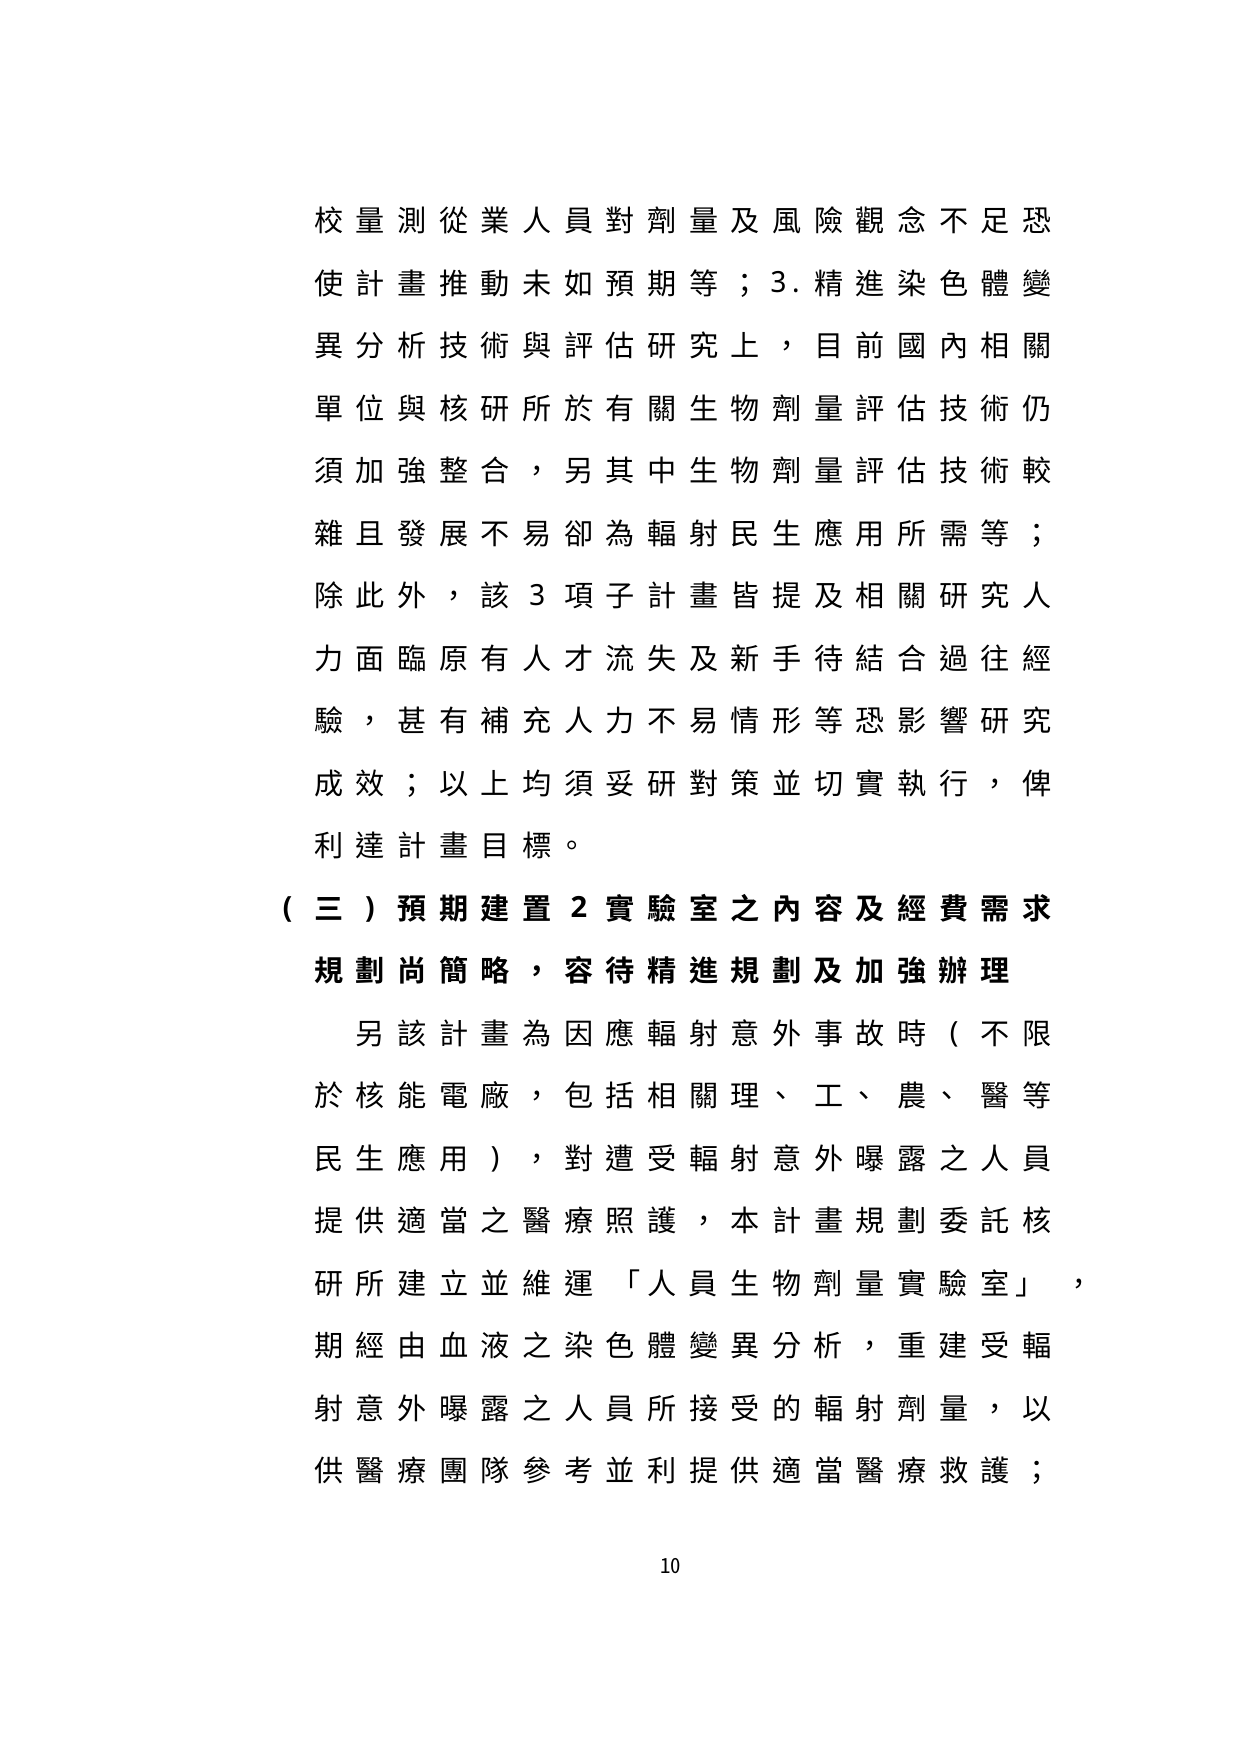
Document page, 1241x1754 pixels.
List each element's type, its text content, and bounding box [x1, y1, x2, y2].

text 依該計畫書所列，執行該計畫應主要注意事項包括：1.建立國際同步之輻射防護規範研究上，須注意法規演進所帶來之可能衝擊(如人力物力成本之提升)；2.強化國內輻射檢校量測技術能力研究部分，則應注意目前尚未發現眼球劑量標準之國際規範致影響建立客觀合理標準，而為因應國際趨勢增訂之規定恐增有關游離輻射產業營運成本，另相關標準之建置與維持可能趨向繁雜及多樣化恐增該領域試驗執行機構之營運困境，以及現行相關輻射檢校量測從業人員對劑量及風險觀念不足恐使計畫推動未如預期等；3.精進染色體變異分析技術與評估研究上，目前國內相關單位與核研所於有關生物劑量評估技術仍須加強整合，另其中生物劑量評估技術較雜且發展不易卻為輻射民生應用所需等；除此外，該3項子計畫皆提及相關研究人力面臨原有人才流失及新手待結合過往經驗，甚有補充人力不易情形等恐影響研究成效；以上均須妥研對策並切實執行，俾利達計畫目標。 [242, 177, 1058, 865]
text 另該計畫為因應輻射意外事故時(不限於核能電廠，包括相關理、工、農、醫等民生應用)，對遭受輻射意外曝露之人員提供適當之醫療照護，本計畫規劃委託核研所建立並維運「人員生物劑量實驗室」，期經由血液之染色體變異分析，重建受輻射意外曝露之人員所接受的輻射劑量，以供醫療團隊參考並利提供適當醫療救護；另為考量前揭實驗室服務量能不足問題，爰規劃請核研所輔導成立「北部衛星實驗室」，經由篩選具相關能力及既有設備之學術研究單位，加強人員訓練、輔導建立有關分析技術等措施，以利協助政府進行緊急分析並維持我國檢測量能；惟依初步規劃，相關建置該2實驗室之內容及經費需求估測等均尚簡略，容待精進規劃及加強辦理，俾利如期完成建置。 [271, 990, 1058, 1490]
text (三)預期建置2實驗室之內容及經費需求規劃尚簡略，容待精進規劃及加強辦理 [242, 865, 1058, 990]
